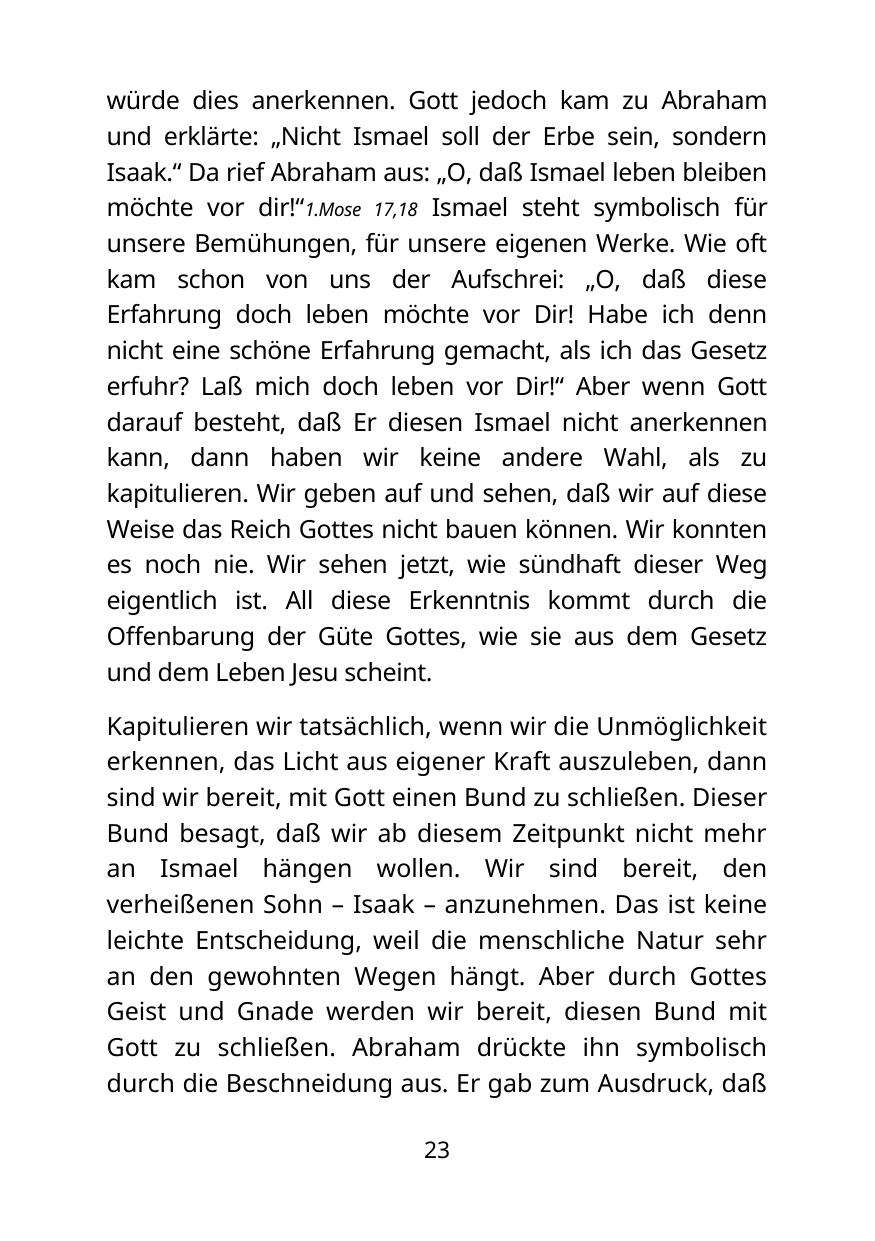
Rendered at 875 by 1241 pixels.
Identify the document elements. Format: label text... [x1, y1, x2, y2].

text Kapitulieren wir tatsächlich, wenn wir die Unmöglichkeit erkennen, das Licht aus eigener Kraft auszuleben, dann sind wir bereit, mit Gott einen Bund zu schließen. Dieser Bund besagt, daß wir ab diesem Zeitpunkt nicht mehr an Ismael hängen wollen. Wir sind bereit, den verheißenen Sohn – Isaak – anzunehmen. Das ist keine leichte Entscheidung, weil die menschliche Natur sehr an den gewohnten Wegen hängt. Aber durch Gottes Geist und Gnade werden wir bereit, diesen Bund mit Gott zu schließen. Abraham drückte ihn symbolisch durch die Beschneidung aus. Er gab zum Ausdruck, daß [106, 708, 768, 1099]
text würde dies anerkennen. Gott jedoch kam zu Abraham und erklärte: „Nicht Ismael soll der Erbe sein, sondern Isaak.“ Da rief Abraham aus: „O, daß Ismael leben bleiben möchte vor dir!“1.Mose 17,18 Ismael steht symbolisch für unsere Bemühungen, für unsere eigenen Werke. Wie oft kam schon von uns der Aufschrei: „O, daß diese Erfahrung doch leben möchte vor Dir! Habe ich denn nicht eine schöne Erfahrung gemacht, als ich das Gesetz erfuhr? Laß mich doch leben vor Dir!“ Aber wenn Gott darauf besteht, daß Er diesen Ismael nicht anerkennen kann, dann haben wir keine andere Wahl, als zu kapitulieren. Wir geben auf und sehen, daß wir auf diese Weise das Reich Gottes nicht bauen können. Wir konnten es noch nie. Wir sehen jetzt, wie sündhaft dieser Weg eigentlich ist. All diese Erkenntnis kommt durch die Offenbarung der Güte Gottes, wie sie aus dem Gesetz und dem Leben Jesu scheint. [106, 83, 768, 688]
